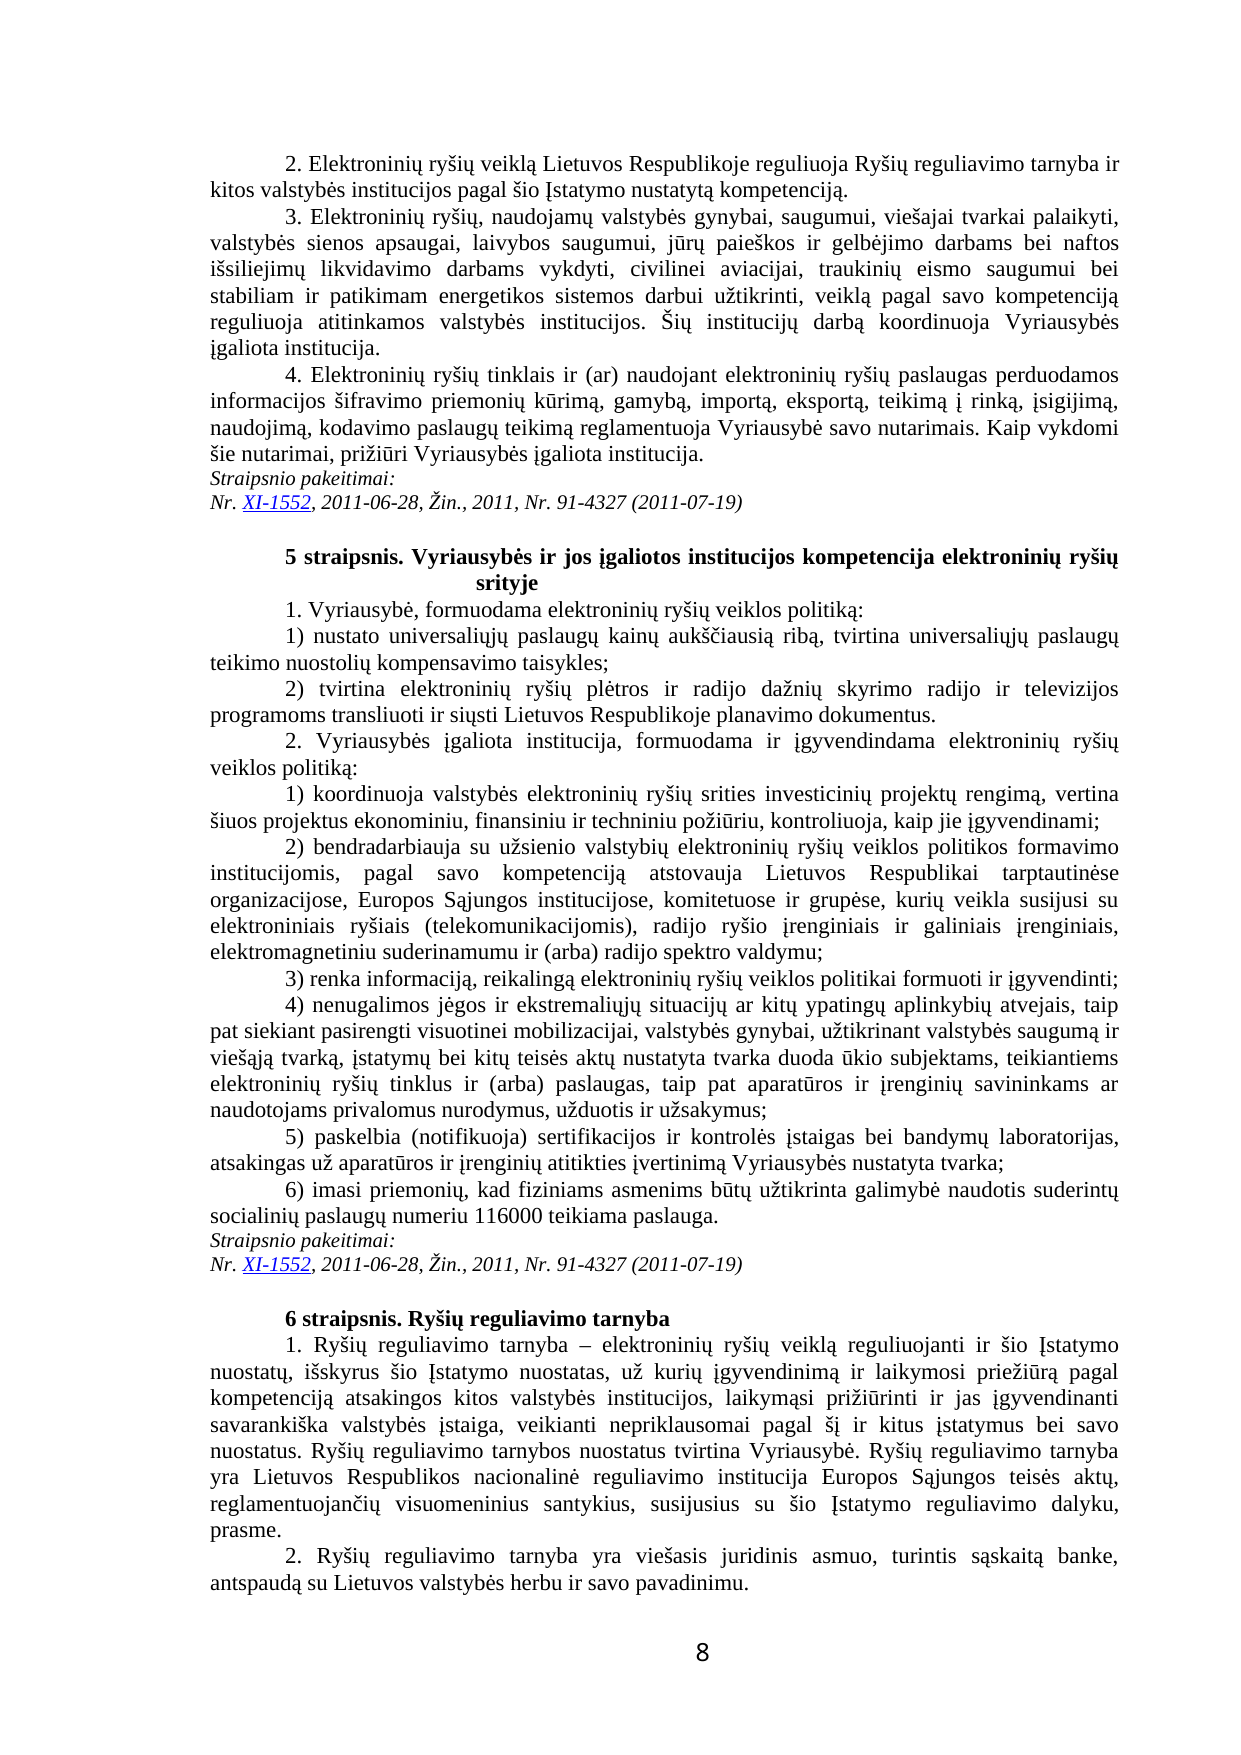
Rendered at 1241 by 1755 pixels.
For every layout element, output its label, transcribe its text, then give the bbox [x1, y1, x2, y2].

text 1. Vyriausybė, formuodama elektroninių ryšių veiklos politiką: [210, 596, 1120, 622]
text 1. Ryšių reguliavimo tarnyba – elektroninių ryšių veiklą reguliuojanti ir šio Įstatymo nuostatų, išskyrus šio Įstatymo nuostatas, už kurių įgyvendinimą ir laikymosi priežiūrą pagal kompetenciją atsakingos kitos valstybės institucijos, laikymąsi prižiūrinti ir jas įgyvendinanti savarankiška valstybės įstaiga, veikianti nepriklausomai pagal šį ir kitus įstatymus bei savo nuostatus. Ryšių reguliavimo tarnybos nuostatus tvirtina Vyriausybė. Ryšių reguliavimo tarnyba yra Lietuvos Respublikos nacionalinė reguliavimo institucija Europos Sąjungos teisės aktų, reglamentuojančių visuomeninius santykius, susijusius su šio Įstatymo reguliavimo dalyku, prasme. [210, 1332, 1120, 1542]
text 2) bendradarbiauja su užsienio valstybių elektroninių ryšių veiklos politikos formavimo institucijomis, pagal savo kompetenciją atstovauja Lietuvos Respublikai tarptautinėse organizacijose, Europos Sąjungos institucijose, komitetuose ir grupėse, kurių veikla susijusi su elektroniniais ryšiais (telekomunikacijomis), radijo ryšio įrenginiais ir galiniais įrenginiais, elektromagnetiniu suderinamumu ir (arba) radijo spektro valdymu; [210, 833, 1120, 965]
text 1) nustato universaliųjų paslaugų kainų aukščiausią ribą, tvirtina universaliųjų paslaugų teikimo nuostolių kompensavimo taisykles; [210, 622, 1120, 675]
text 2. Elektroninių ryšių veiklą Lietuvos Respublikoje reguliuoja Ryšių reguliavimo tarnyba ir kitos valstybės institucijos pagal šio Įstatymo nustatytą kompetenciją. [210, 150, 1120, 203]
text 4. Elektroninių ryšių tinklais ir (ar) naudojant elektroninių ryšių paslaugas perduodamos informacijos šifravimo priemonių kūrimą, gamybą, importą, eksportą, teikimą į rinką, įsigijimą, naudojimą, kodavimo paslaugų teikimą reglamentuoja Vyriausybė savo nutarimais. Kaip vykdomi šie nutarimai, prižiūri Vyriausybės įgaliota institucija. [210, 361, 1120, 466]
text Straipsnio pakeitimai: [210, 1228, 1120, 1252]
text Straipsnio pakeitimai: [210, 466, 1120, 490]
text 3. Elektroninių ryšių, naudojamų valstybės gynybai, saugumui, viešajai tvarkai palaikyti, valstybės sienos apsaugai, laivybos saugumui, jūrų paieškos ir gelbėjimo darbams bei naftos išsiliejimų likvidavimo darbams vykdyti, civilinei aviacijai, traukinių eismo saugumui bei stabiliam ir patikimam energetikos sistemos darbui užtikrinti, veiklą pagal savo kompetenciją reguliuoja atitinkamos valstybės institucijos. Šių institucijų darbą koordinuoja Vyriausybės įgaliota institucija. [210, 203, 1120, 361]
text 2. Ryšių reguliavimo tarnyba yra viešasis juridinis asmuo, turintis sąskaitą banke, antspaudą su Lietuvos valstybės herbu ir savo pavadinimu. [210, 1542, 1120, 1595]
text 6 straipsnis. Ryšių reguliavimo tarnyba [210, 1305, 1120, 1332]
text 4) nenugalimos jėgos ir ekstremaliųjų situacijų ar kitų ypatingų aplinkybių atvejais, taip pat siekiant pasirengti visuotinei mobilizacijai, valstybės gynybai, užtikrinant valstybės saugumą ir viešąją tvarką, įstatymų bei kitų teisės aktų nustatyta tvarka duoda ūkio subjektams, teikiantiems elektroninių ryšių tinklus ir (arba) paslaugas, taip pat aparatūros ir įrenginių savininkams ar naudotojams privalomus nurodymus, užduotis ir užsakymus; [210, 991, 1120, 1123]
text Nr. XI-1552, 2011-06-28, Žin., 2011, Nr. 91-4327 (2011-07-19) [210, 1252, 1120, 1276]
text 3) renka informaciją, reikalingą elektroninių ryšių veiklos politikai formuoti ir įgyvendinti; [210, 965, 1120, 991]
text 6) imasi priemonių, kad fiziniams asmenims būtų užtikrinta galimybė naudotis suderintų socialinių paslaugų numeriu 116000 teikiama paslauga. [210, 1176, 1120, 1228]
text 5) paskelbia (notifikuoja) sertifikacijos ir kontrolės įstaigas bei bandymų laboratorijas, atsakingas už aparatūros ir įrenginių atitikties įvertinimą Vyriausybės nustatyta tvarka; [210, 1123, 1120, 1176]
text 2) tvirtina elektroninių ryšių plėtros ir radijo dažnių skyrimo radijo ir televizijos programoms transliuoti ir siųsti Lietuvos Respublikoje planavimo dokumentus. [210, 675, 1120, 728]
text 2. Vyriausybės įgaliota institucija, formuodama ir įgyvendindama elektroninių ryšių veiklos politiką: [210, 728, 1120, 780]
text Nr. XI-1552, 2011-06-28, Žin., 2011, Nr. 91-4327 (2011-07-19) [210, 490, 1120, 514]
text 5 straipsnis. Vyriausybės ir jos įgaliotos institucijos kompetencija elektroninių ryšių srityje [285, 543, 1120, 596]
text 1) koordinuoja valstybės elektroninių ryšių srities investicinių projektų rengimą, vertina šiuos projektus ekonominiu, finansiniu ir techniniu požiūriu, kontroliuoja, kaip jie įgyvendinami; [210, 780, 1120, 833]
